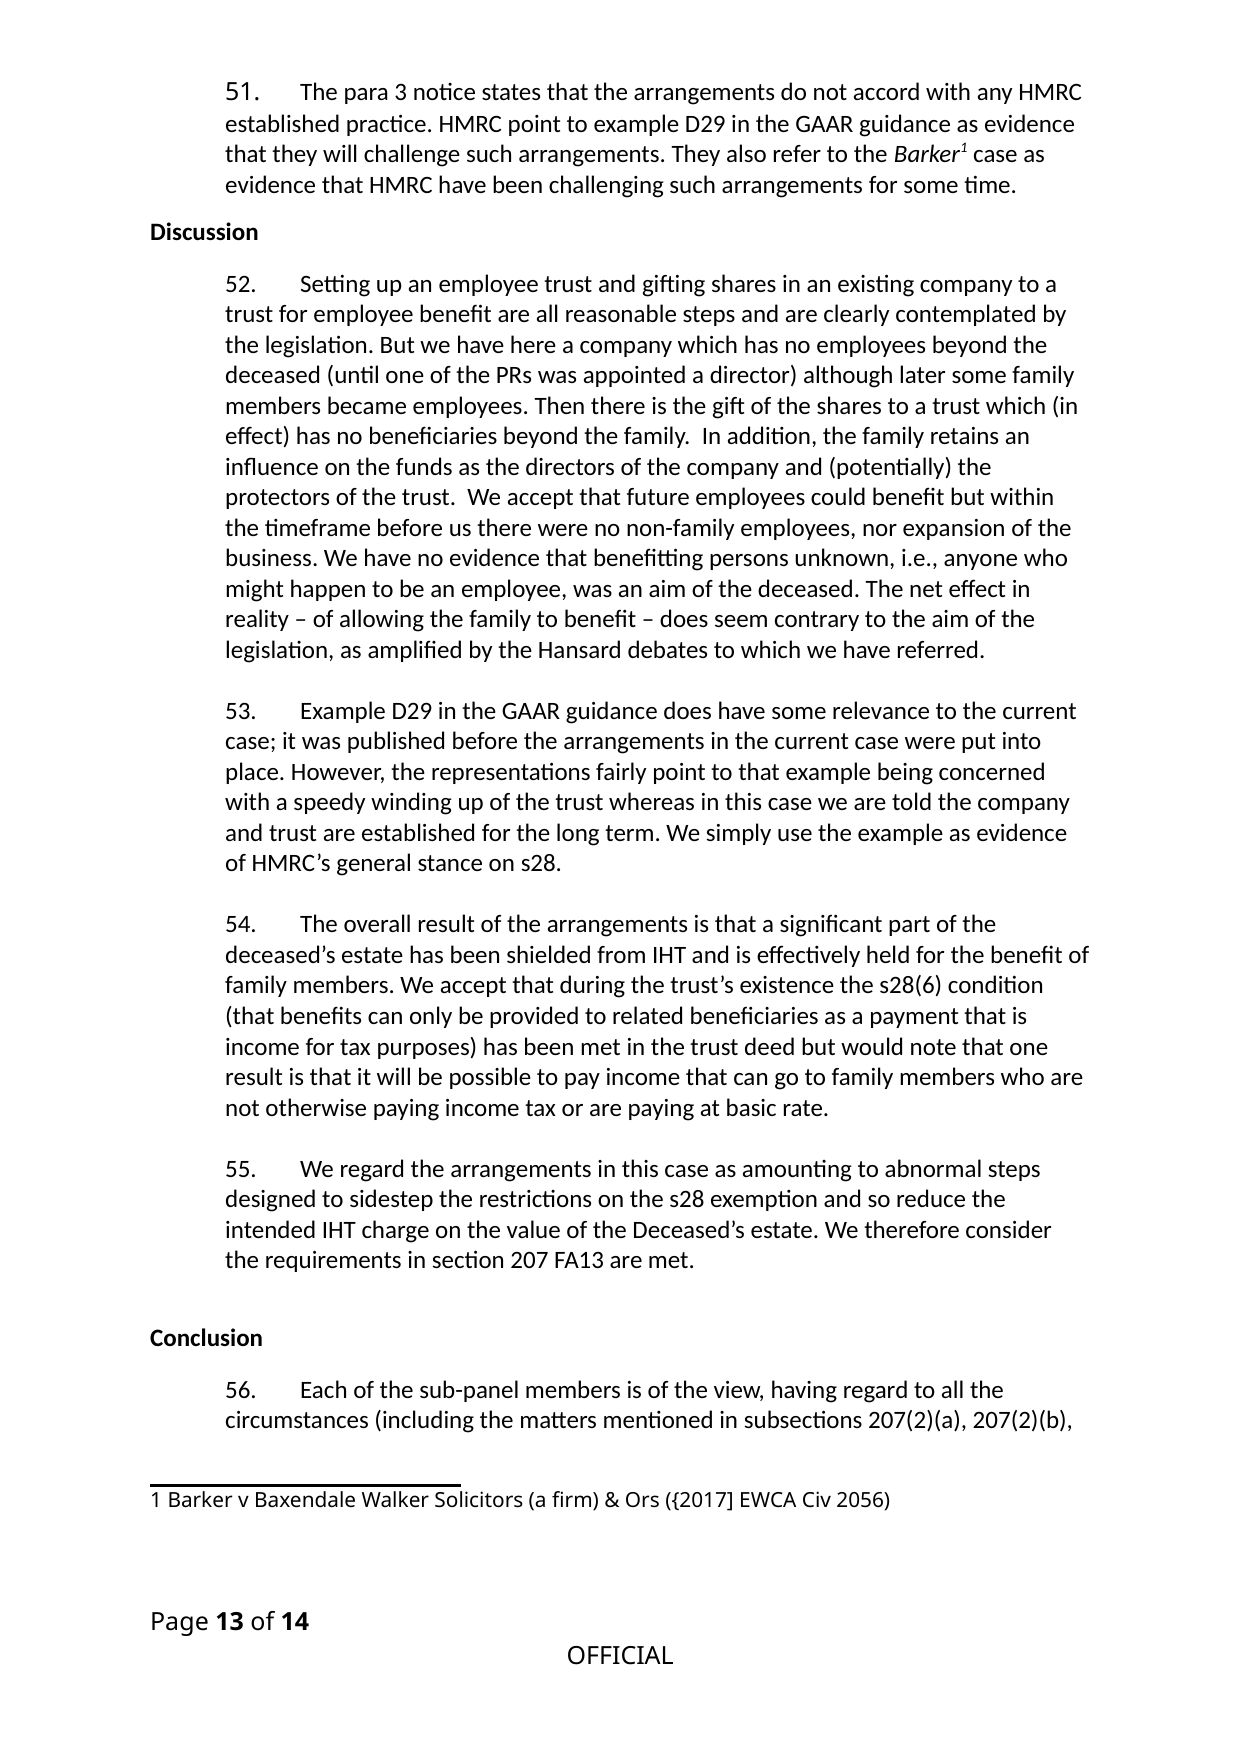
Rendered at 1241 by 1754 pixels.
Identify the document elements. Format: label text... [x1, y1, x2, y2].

list Each of the sub-panel members is of the view, having regard to all the circumstances (including the matters mentioned in subsections 207(2)(a), 207(2)(b), [225, 1374, 1090, 1435]
list Setting up an employee trust and gifting shares in an existing company to a trust for employee benefit are all reasonable steps and are clearly contemplated by the legislation. But we have here a company which has no employees beyond the deceased (until one of the PRs was appointed a director) although later some family members became employees. Then there is the gift of the shares to a trust which (in effect) has no beneficiaries beyond the family. In addition, the family retains an influence on the funds as the directors of the company and (potentially) the protectors of the trust. We accept that future employees could benefit but within the timeframe before us there were no non-family employees, nor expansion of the business. We have no evidence that benefitting persons unknown, i.e., anyone who might happen to be an employee, was an aim of the deceased. The net effect in reality – of allowing the family to benefit – does seem contrary to the aim of the legislation, as amplified by the Hansard debates to which we have referred. [225, 268, 1090, 664]
list Example D29 in the GAAR guidance does have some relevance to the current case; it was published before the arrangements in the current case were put into place. However, the representations fairly point to that example being concerned with a speedy winding up of the trust whereas in this case we are told the company and trust are established for the long term. We simply use the example as evidence of HMRC’s general stance on s28. [225, 695, 1090, 878]
subtitle Conclusion [150, 1322, 1090, 1353]
subtitle Discussion [150, 216, 1090, 247]
list Barker v Baxendale Walker Solicitors (a firm) & Ors ({2017] EWCA Civ 2056) [150, 1486, 1090, 1514]
list The para 3 notice states that the arrangements do not accord with any HMRC established practice. HMRC point to example D29 in the GAAR guidance as evidence that they will challenge such arrangements. They also refer to the Barker case as evidence that HMRC have been challenging such arrangements for some time. [225, 74, 1090, 199]
list The overall result of the arrangements is that a significant part of the deceased’s estate has been shielded from IHT and is effectively held for the benefit of family members. We accept that during the trust’s existence the s28(6) condition (that benefits can only be provided to related beneficiaries as a payment that is income for tax purposes) has been met in the trust deed but would note that one result is that it will be possible to pay income that can go to family members who are not otherwise paying income tax or are paying at basic rate. [225, 909, 1090, 1122]
list We regard the arrangements in this case as amounting to abnormal steps designed to sidestep the restrictions on the s28 exemption and so reduce the intended IHT charge on the value of the Deceased’s estate. We therefore consider the requirements in section 207 FA13 are met. [225, 1153, 1090, 1275]
